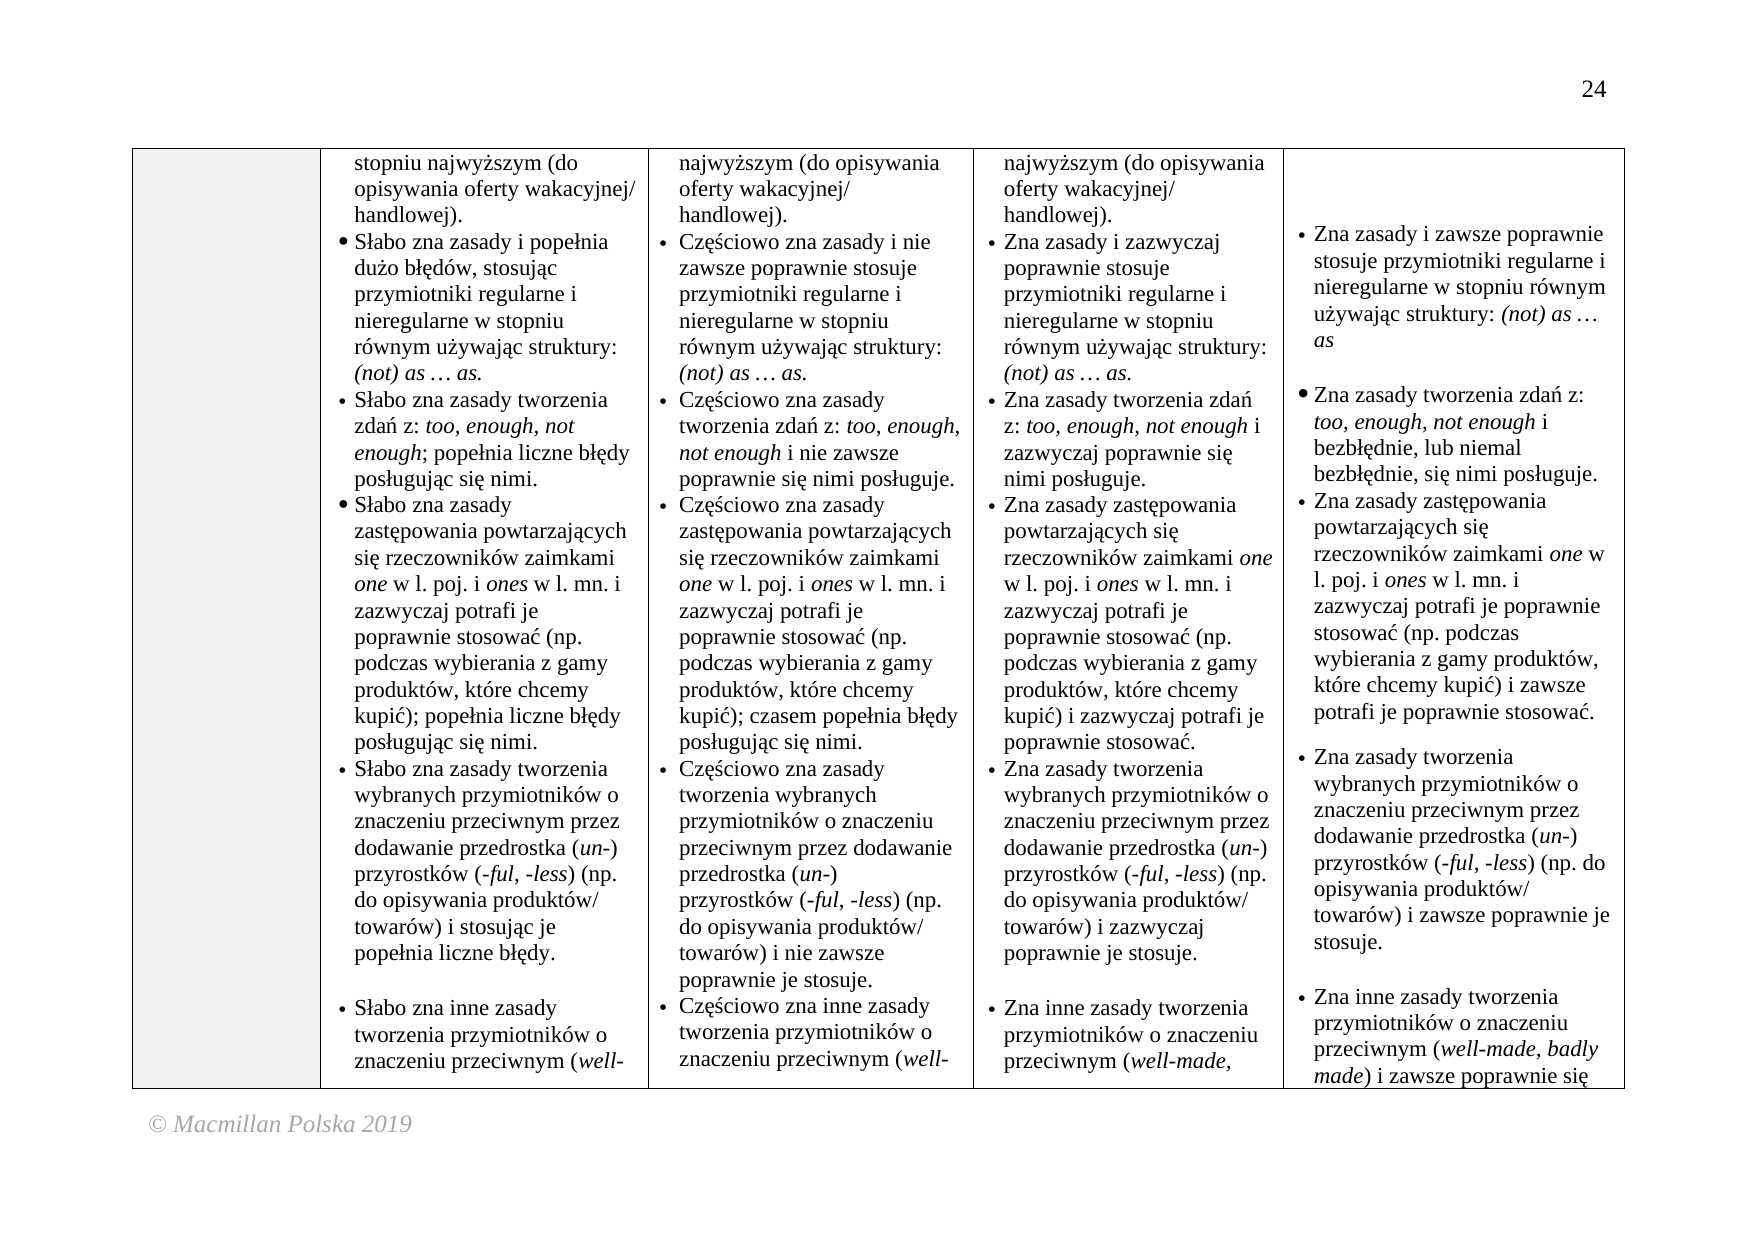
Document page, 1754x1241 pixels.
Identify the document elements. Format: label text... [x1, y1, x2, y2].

table_header [133, 149, 320, 1088]
table_header stopniu najwyższym (do opisywania oferty wakacyjnej/ handlowej). Słabo zna zasady i popełnia dużo błędów, stosując przymiotniki regularne i nieregularne w stopniu równym używając struktury: (not) as … as. Słabo zna zasady tworzenia zdań z: too, enough, not enough; popełnia liczne błędy posługując się nimi. Słabo zna zasady zastępowania powtarzających się rzeczowników zaimkami one w l. poj. i ones w l. mn. i zazwyczaj potrafi je poprawnie stosować (np. podczas wybierania z gamy produktów, które chcemy kupić); popełnia liczne błędy posługując się nimi. Słabo zna zasady tworzenia wybranych przymiotników o znaczeniu przeciwnym przez dodawanie przedrostka (un-) przyrostków (-ful, -less) (np. do opisywania produktów/ towarów) i stosując je popełnia liczne błędy. Słabo zna inne zasady tworzenia przymiotników o znaczeniu przeciwnym (well- [321, 149, 648, 1088]
table_header Częściowo zna i podaje słownictwo z obszarów: rodzaje sklepów, towary i ich cechy, promocje, sprzedawanie, sposoby płatności, czasem popełniając błędy. Częściowo zna i podaje słownictwo z obszarów: rodzina, święta i uroczystości, formy spędzania wolnego czasu, czasem popełniając błędy. Częściowo zna i podaje słownictwo z obszarów: tradycje i zwyczaje, czasem popełniając błędy. Częściowo zna i podaje słownictwo z obszaru: korzystanie z podstawowych urządzeń technicznych, czasem popełniając błędy. Częściowo zna i podaje słownictwo z obszarów: środki transportu i korzystanie z nich, orientacja w terenie, baza noclegowa, czasem popełniając błędy. Częściowo zna i podaje słownictwo z obszaru: uczenie się, czasem popełniając błędy. Częściowo zna i podaje słownictwo z obszarów: cechy charakteru, umiejętności i zainteresowania, czasem popełniając błędy. Częściowo zna zasady tworzenia zdań z podmiotem It (do definiowania pojęć) i nie zawsze poprawnie je stosuje. Częściowo zna zasady tworzenia zdań z podmiotem There (do definiowania pojęć) i nie zawsze poprawnie je stosuje. Częściowo zna i nie zawsze poprawnie stosuje czas Present simple. Częściowo zna zasady i nie zawsze poprawnie stosuje przymiotniki regularne i nieregularne w stopniu wyższym (do opisywania oferty wakacyjnej/ handlowej). Częściowo zna zasady i nie zawsze poprawnie stosuje przymiotniki regularne i nieregularne w stopniu najwyższym (do opisywania oferty wakacyjnej/ handlowej). Częściowo zna zasady i nie zawsze poprawnie stosuje przymiotniki regularne i nieregularne w stopniu równym używając struktury: (not) as … as. Częściowo zna zasady tworzenia zdań z: too, enough, not enough i nie zawsze poprawnie się nimi posługuje. Częściowo zna zasady zastępowania powtarzających się rzeczowników zaimkami one w l. poj. i ones w l. mn. i zazwyczaj potrafi je poprawnie stosować (np. podczas wybierania z gamy produktów, które chcemy kupić); czasem popełnia błędy posługując się nimi. Częściowo zna zasady tworzenia wybranych przymiotników o znaczeniu przeciwnym przez dodawanie przedrostka (un-) przyrostków (-ful, -less) (np. do opisywania produktów/ towarów) i nie zawsze poprawnie je stosuje. Częściowo zna inne zasady tworzenia przymiotników o znaczeniu przeciwnym (well-made, badly made); nie zawsze poprawnie je stosuje. Częściowo zna zasady tworzenia zdań z czasownikiem look + przymiotnikiem i nie zawsze poprawnie je stosuje. Częściowo zna zasady tworzenia regularnych i nieregularnych przysłówków sposobu w stopniu wyższym i najwyższym i nie zawsze poprawnie je stosuje. [649, 149, 973, 1088]
table_header Zna i zawsze poprawnie podaje słownictwo z obszarów: rodzaje sklepów, towary i ich cechy, promocje, sprzedawanie, sposoby płatności. Zna i zawsze poprawnie podaje słownictwo z obszarów: rodzina, święta i uroczystości, formy spędzania wolnego czasu. Zna i zawsze poprawnie podaje słownictwo z obszaru: tradycje i zwyczaje. Zna i zawsze poprawnie podaje słownictwo z obszaru: korzystanie z podstawowych urządzeń technicznych. Zna i zawsze poprawnie podaje słownictwo z obszaru: środki transportu i korzystanie z nich, orientacja w terenie, baza noclegowa. Zna i zawsze poprawnie podaje słownictwo z obszaru: uczenie się. Zna i zawsze poprawnie podaje słownictwo z obszaru: cechy charakteru, umiejętności i zainteresowania. Zna i zawsze poprawnie stosuje zasady tworzenia zdań z podmiotem It (do definiowania pojęć). Zna i zawsze poprawnie stosuje zasady tworzenia zdań z podmiotem There (do definiowania pojęć). Zna i zawsze poprawnie stosuje czas Present simple. Zna zasady i zawsze poprawnie stosuje przymiotniki regularne i nieregularne w stopniu wyższym (do opisywania oferty wakacyjnej/ handlowej). Zna zasady i zawsze poprawnie stosuje przymiotniki regularne i nieregularne w stopniu najwyższym (do opisywania oferty wakacyjnej/ handlowej). Zna zasady i zawsze poprawnie stosuje przymiotniki regularne i nieregularne w stopniu równym używając struktury: (not) as … as Zna zasady tworzenia zdań z: too, enough, not enough i bezbłędnie, lub niemal bezbłędnie, się nimi posługuje. Zna zasady zastępowania powtarzających się rzeczowników zaimkami one w l. poj. i ones w l. mn. i zazwyczaj potrafi je poprawnie stosować (np. podczas wybierania z gamy produktów, które chcemy kupić) i zawsze potrafi je poprawnie stosować. Zna zasady tworzenia wybranych przymiotników o znaczeniu przeciwnym przez dodawanie przedrostka (un-) przyrostków (-ful, -less) (np. do opisywania produktów/ towarów) i zawsze poprawnie je stosuje. Zna inne zasady tworzenia przymiotników o znaczeniu przeciwnym (well-made, badly made) i zawsze poprawnie się nimi posługuje. Zna zasady tworzenia zdań z czasownikiem look + przymiotnikiem) i zawsze poprawnie się nimi posługuje. Zna zasady tworzenia regularnych i nieregularnych przysłówków sposobu w stopniu wyższym i najwyższym i zawsze poprawnie się nimi posługuje. [1284, 149, 1624, 1088]
table_header najwyższym (do opisywania oferty wakacyjnej/ handlowej). Zna zasady i zazwyczaj poprawnie stosuje przymiotniki regularne i nieregularne w stopniu równym używając struktury: (not) as … as. Zna zasady tworzenia zdań z: too, enough, not enough i zazwyczaj poprawnie się nimi posługuje. Zna zasady zastępowania powtarzających się rzeczowników zaimkami one w l. poj. i ones w l. mn. i zazwyczaj potrafi je poprawnie stosować (np. podczas wybierania z gamy produktów, które chcemy kupić) i zazwyczaj potrafi je poprawnie stosować. Zna zasady tworzenia wybranych przymiotników o znaczeniu przeciwnym przez dodawanie przedrostka (un-) przyrostków (-ful, -less) (np. do opisywania produktów/ towarów) i zazwyczaj poprawnie je stosuje. Zna inne zasady tworzenia przymiotników o znaczeniu przeciwnym (well-made, [974, 149, 1283, 1088]
